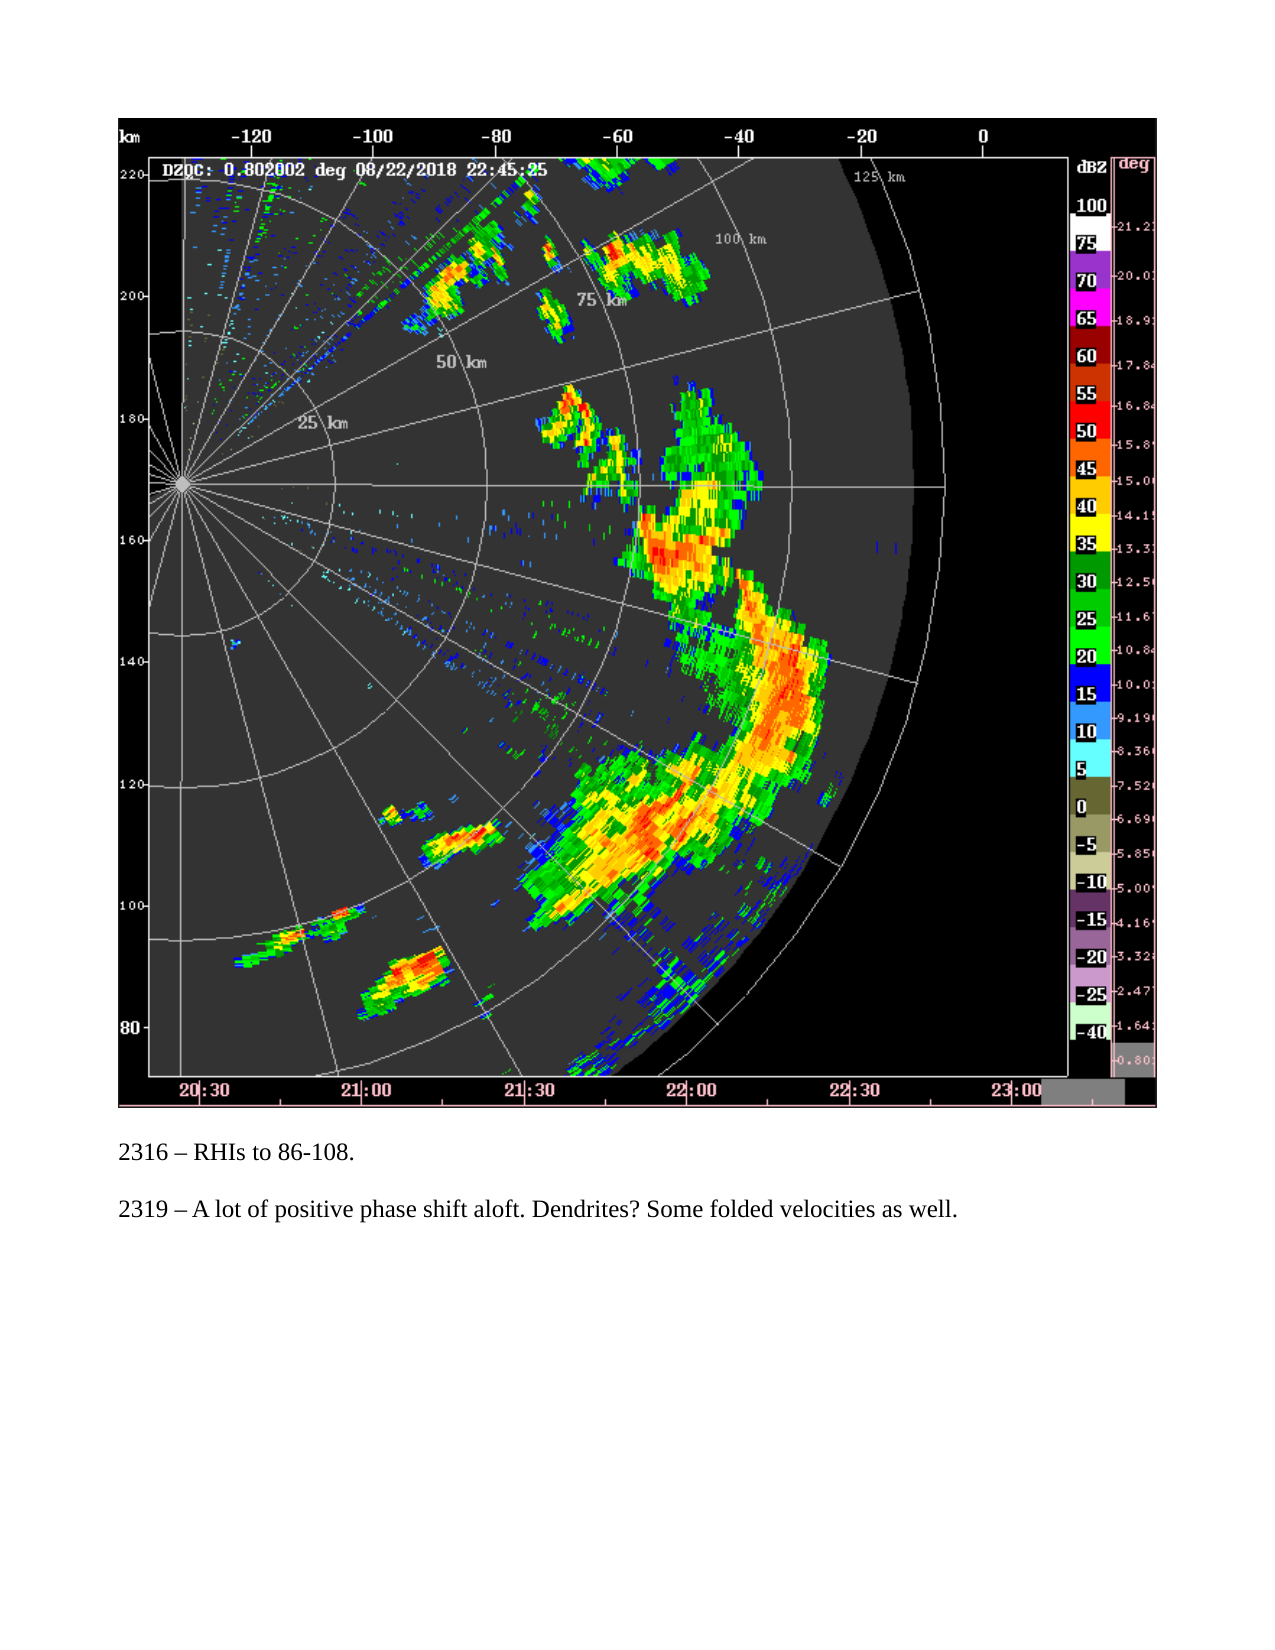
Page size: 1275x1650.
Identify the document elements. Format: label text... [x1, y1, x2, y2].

text 2319 – A lot of positive phase shift aloft. Dendrites? Some folded velocities as well. [118, 1194, 1157, 1223]
picture [118, 118, 1157, 1108]
text 2316 – RHIs to 86-108. [118, 1137, 1157, 1166]
